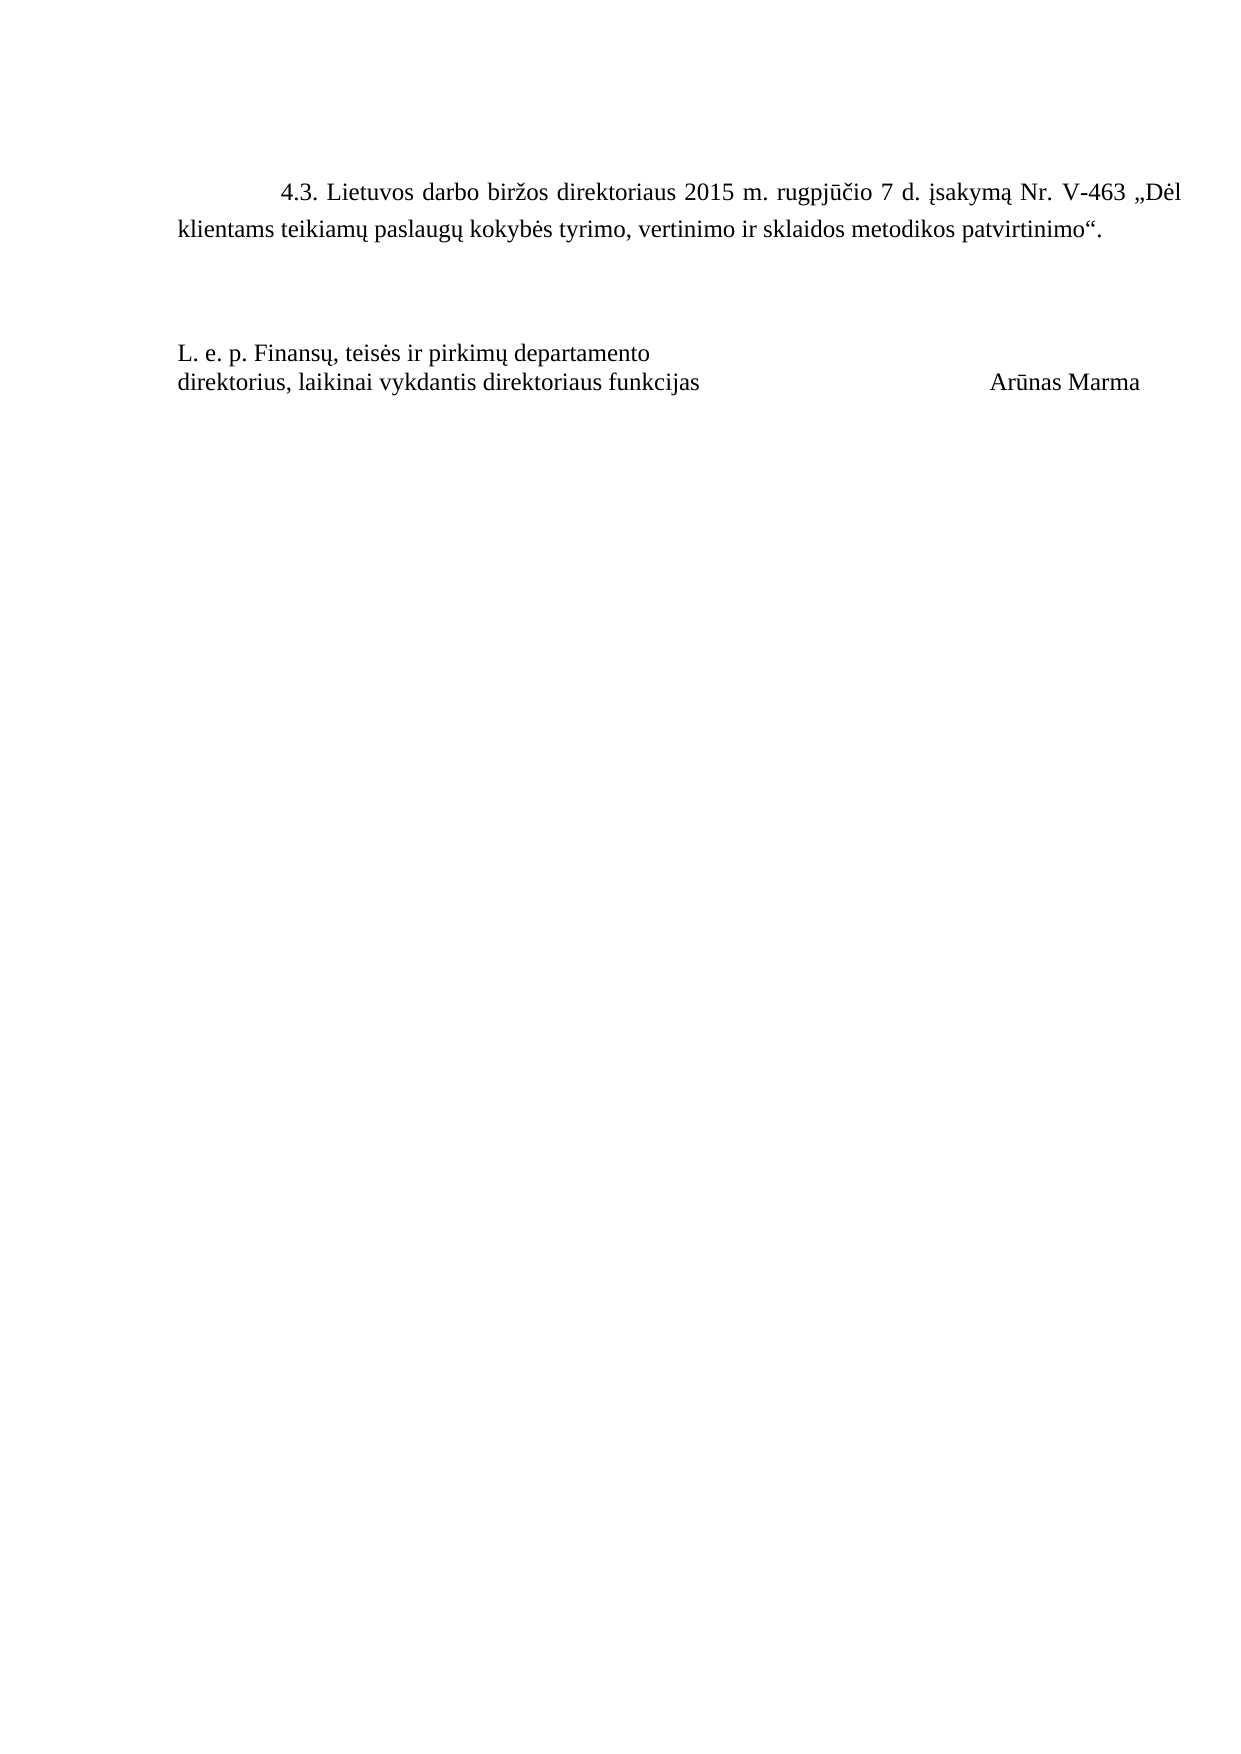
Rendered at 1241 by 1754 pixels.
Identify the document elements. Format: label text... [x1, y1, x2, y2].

text 4.3. Lietuvos darbo biržos direktoriaus 2015 m. rugpjūčio 7 d. įsakymą Nr. V-463 „Dėl klientams teikiamų paslaugų kokybės tyrimo, vertinimo ir sklaidos metodikos patvirtinimo“. [177, 177, 1181, 243]
text L. e. p. Finansų, teisės ir pirkimų departamento [177, 338, 1181, 367]
text direktorius, laikinai vykdantis direktoriaus funkcijas Arūnas Marma [177, 367, 1181, 396]
